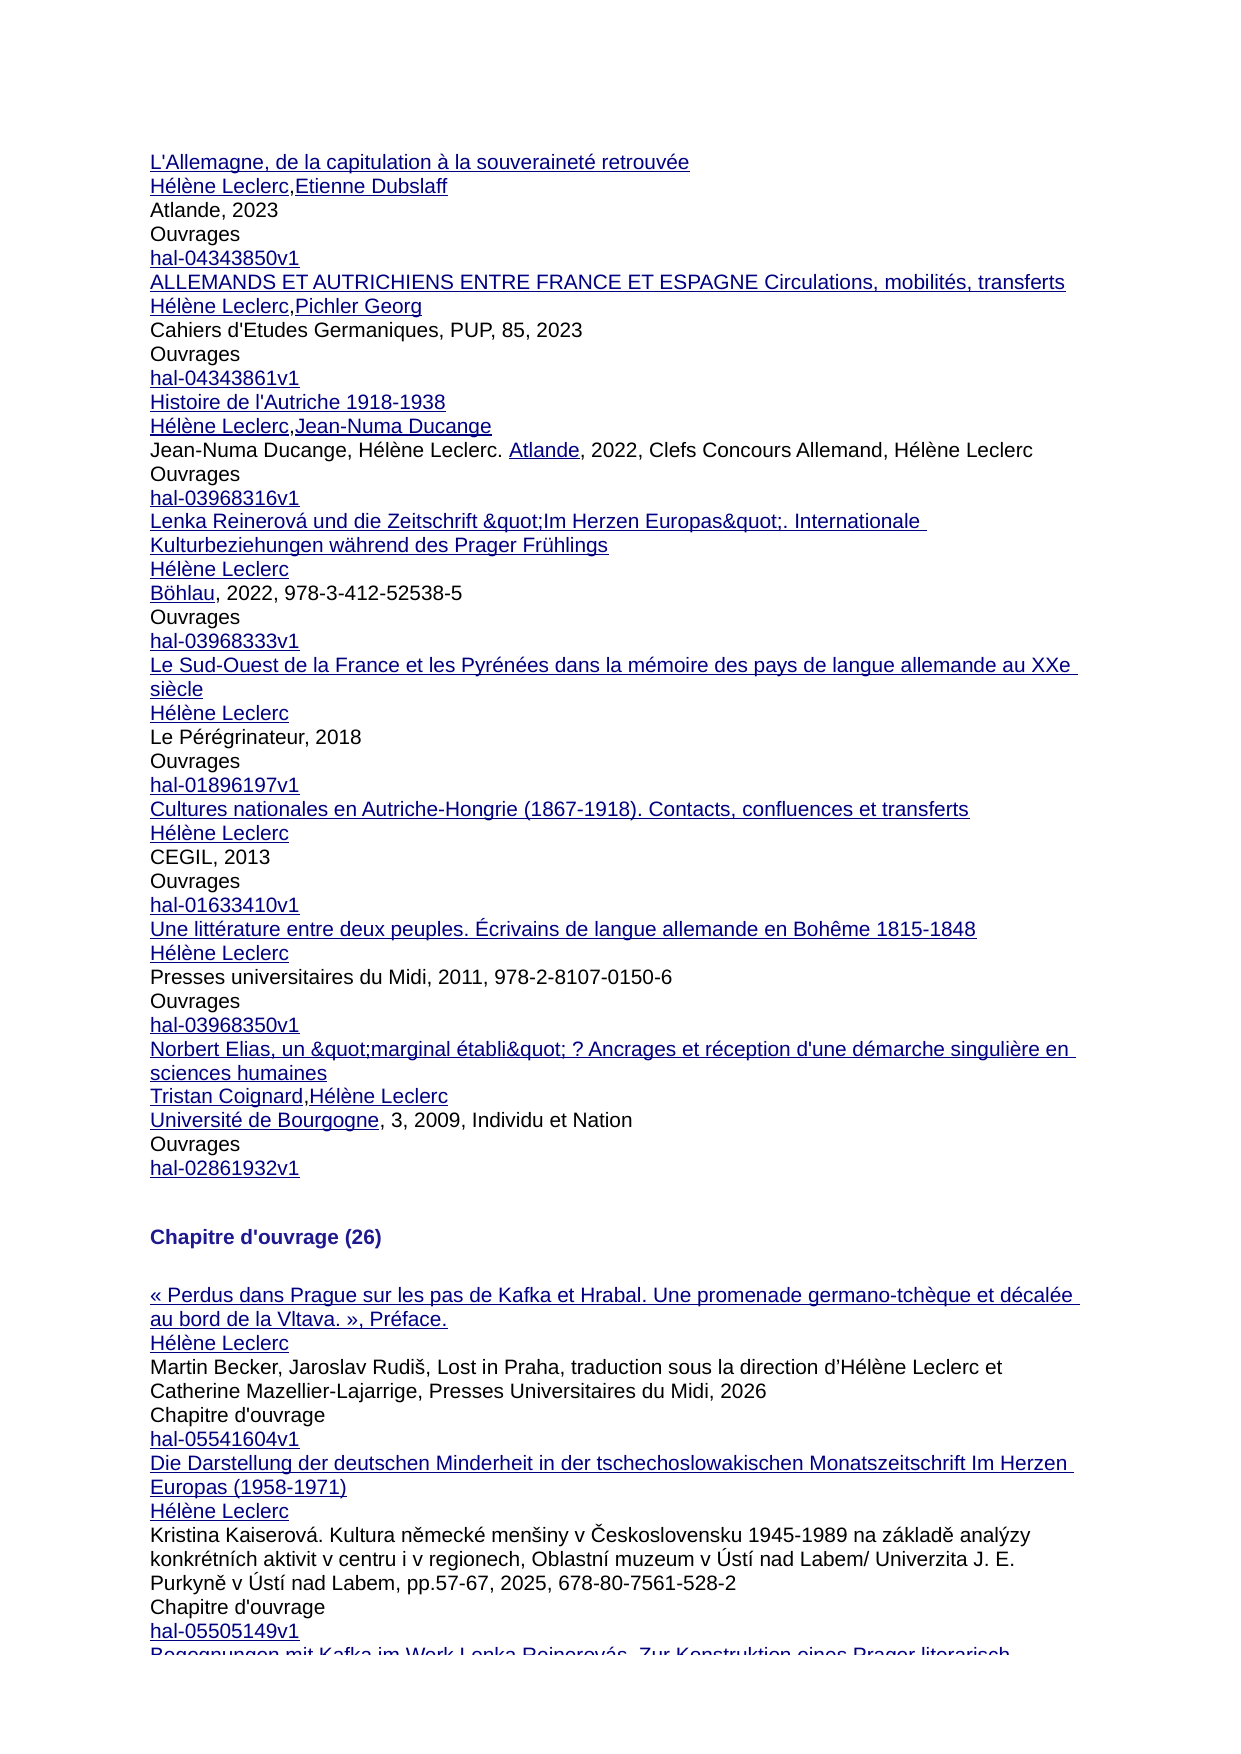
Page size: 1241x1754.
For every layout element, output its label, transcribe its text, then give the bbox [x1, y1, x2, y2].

table_cell Begegnungen mit Kafka im Werk Lenka Reinerovás. Zur Konstruktion eines Prager literarisch-kulturellen Erbes Hélène Leclerc Bettina Bannasch, Markéta Balcarová. Kafkas Schwestern. Schreibende Frauen aus dem Umfeld Franz Kafkas und des Prager Kreises, Königshausen & Neumann, pp.183-206, 2024 Chapitre d'ouvrage hal-04800292v1 [150, 1643, 1090, 1655]
table_cell ALLEMANDS ET AUTRICHIENS ENTRE FRANCE ET ESPAGNE Circulations, mobilités, transferts Hélène Leclerc,Pichler Georg Cahiers d'Etudes Germaniques, PUP, 85, 2023 Ouvrages hal-04343861v1 [150, 270, 1090, 389]
subtitle Chapitre d'ouvrage (26) [150, 1225, 1090, 1249]
table_cell Histoire de l'Autriche 1918-1938 Hélène Leclerc,Jean-Numa Ducange Jean-Numa Ducange, Hélène Leclerc. Atlande, 2022, Clefs Concours Allemand, Hélène Leclerc Ouvrages hal-03968316v1 [150, 390, 1090, 509]
table_cell Une littérature entre deux peuples. Écrivains de langue allemande en Bohême 1815-1848 Hélène Leclerc Presses universitaires du Midi, 2011, 978-2-8107-0150-6 Ouvrages hal-03968350v1 [150, 917, 1090, 1036]
table_cell Die Darstellung der deutschen Minderheit in der tschechoslowakischen Monatszeitschrift Im Herzen Europas (1958-1971) Hélène Leclerc Kristina Kaiserová. Kultura německé menšiny v Československu 1945-1989 na základě analýzy konkrétních aktivit v centru i v regionech, Oblastní muzeum v Ústí nad Labem/ Univerzita J. E. Purkyně v Ústí nad Labem, pp.57-67, 2025, 678-80-7561-528-2 Chapitre d'ouvrage hal-05505149v1 [150, 1451, 1090, 1643]
table_cell Lenka Reinerová und die Zeitschrift &quot;Im Herzen Europas&quot;. Internationale Kulturbeziehungen während des Prager Frühlings Hélène Leclerc Böhlau, 2022, 978-3-412-52538-5 Ouvrages hal-03968333v1 [150, 509, 1090, 653]
table_cell L'Allemagne, de la capitulation à la souveraineté retrouvée Hélène Leclerc,Etienne Dubslaff Atlande, 2023 Ouvrages hal-04343850v1 [150, 150, 1090, 270]
table_cell Le Sud-Ouest de la France et les Pyrénées dans la mémoire des pays de langue allemande au XXe siècle Hélène Leclerc Le Pérégrinateur, 2018 Ouvrages hal-01896197v1 [150, 653, 1090, 797]
table_cell Norbert Elias, un &quot;marginal établi&quot; ? Ancrages et réception d'une démarche singulière en sciences humaines Tristan Coignard,Hélène Leclerc Université de Bourgogne, 3, 2009, Individu et Nation Ouvrages hal-02861932v1 [150, 1036, 1090, 1180]
table_header « Perdus dans Prague sur les pas de Kafka et Hrabal. Une promenade germano-tchèque et décalée au bord de la Vltava. », Préface. Hélène Leclerc Martin Becker, Jaroslav Rudiš, Lost in Praha, traduction sous la direction d’Hélène Leclerc et Catherine Mazellier-Lajarrige, Presses Universitaires du Midi, 2026 Chapitre d'ouvrage hal-05541604v1 [150, 1283, 1090, 1451]
table_cell Cultures nationales en Autriche-Hongrie (1867-1918). Contacts, confluences et transferts Hélène Leclerc CEGIL, 2013 Ouvrages hal-01633410v1 [150, 797, 1090, 917]
